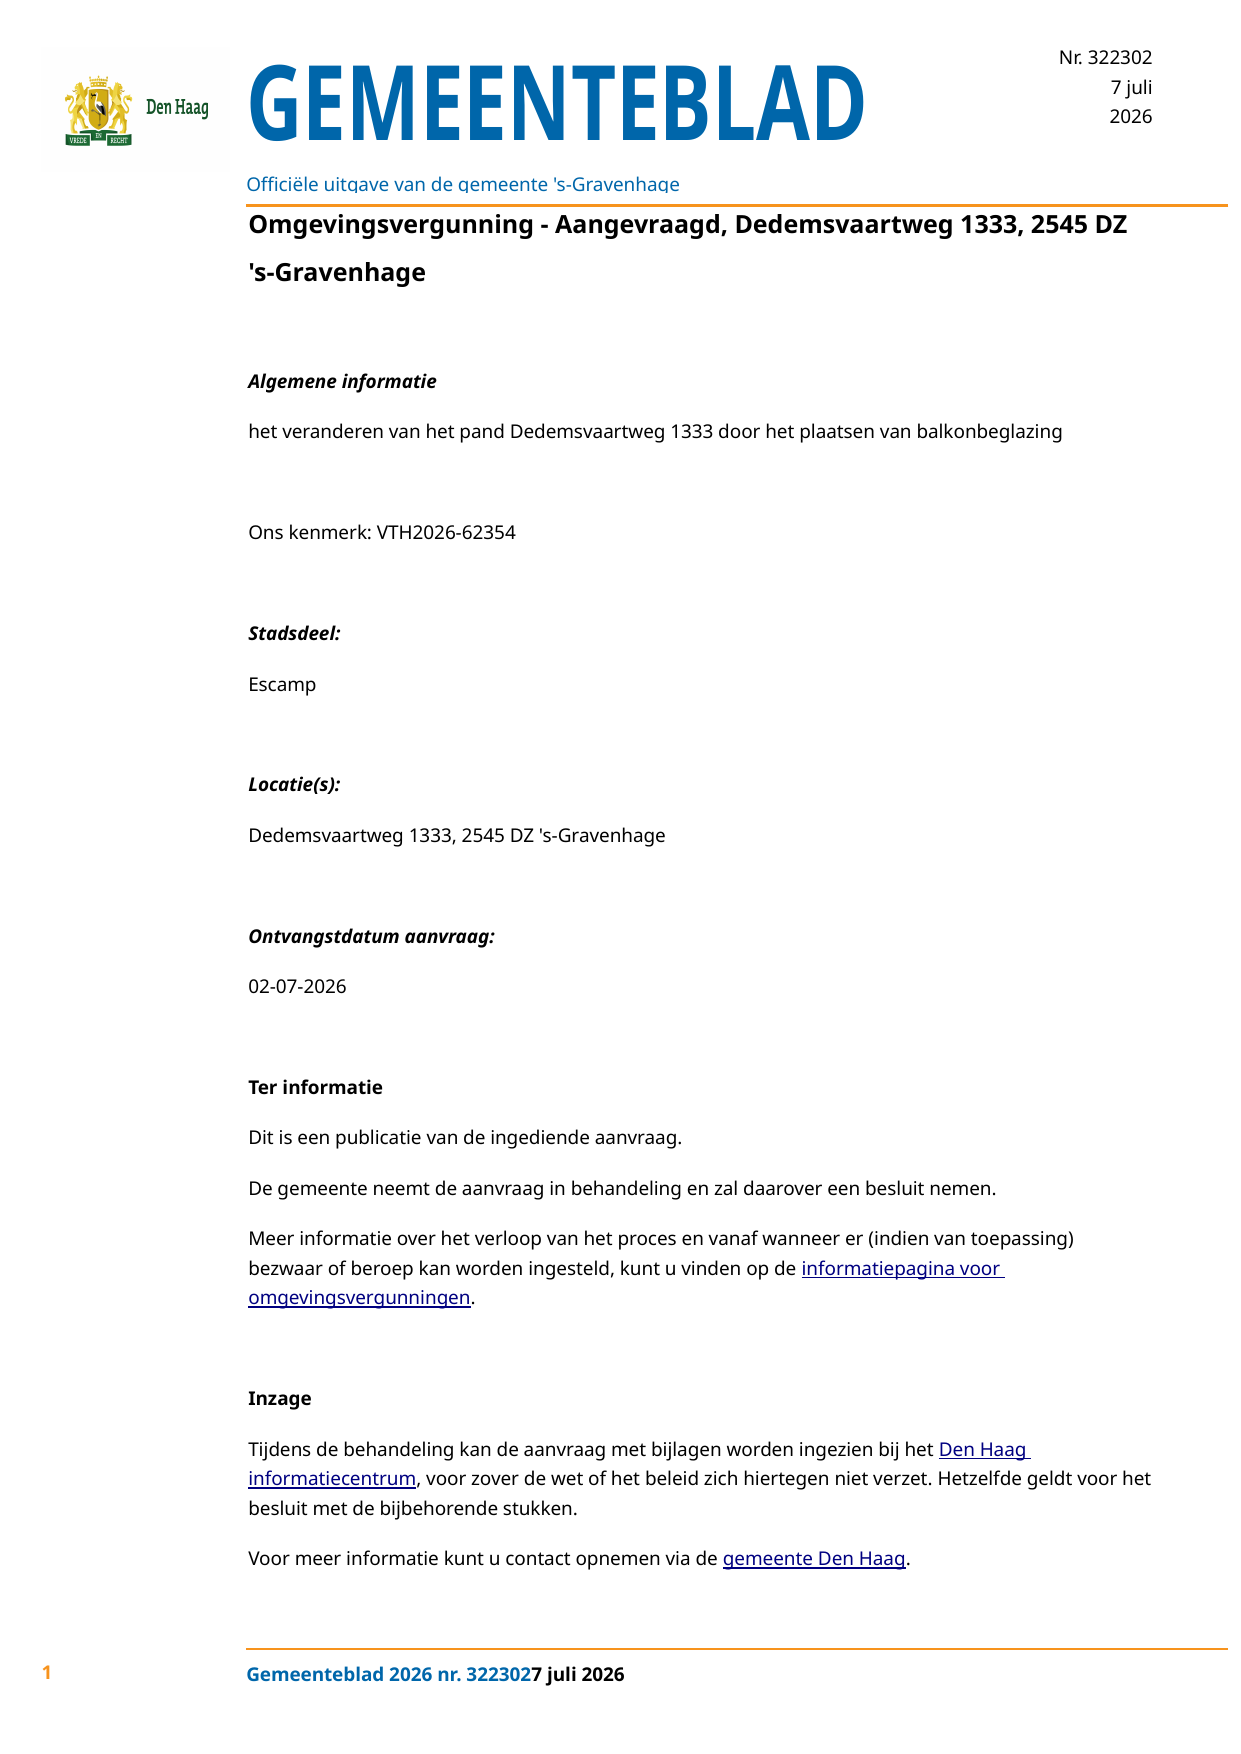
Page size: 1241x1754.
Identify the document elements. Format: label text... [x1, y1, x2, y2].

text Ter informatie [248, 1074, 1152, 1100]
text Voor meer informatie kunt u contact opnemen via de gemeente Den Haag. [248, 1545, 1152, 1571]
text Omgevingsvergunning - Aangevraagd, Dedemsvaartweg 1333, 2545 DZ 's-Gravenhage [248, 207, 1152, 288]
text Stadsdeel: [248, 620, 1152, 646]
text het veranderen van het pand Dedemsvaartweg 1333 door het plaatsen van balkonbeglazing [248, 419, 1152, 444]
text Escamp [248, 671, 1152, 697]
text Inzage [248, 1385, 1152, 1411]
text 02-07-2026 [248, 973, 1152, 999]
text Meer informatie over het verloop van het proces en vanaf wanneer er (indien van toepassing) bezwaar of beroep kan worden ingesteld, kunt u vinden op de informatiepagina voor omgevingsvergunningen. [248, 1225, 1152, 1310]
picture [41, 47, 231, 172]
text Dedemsvaartweg 1333, 2545 DZ 's-Gravenhage [248, 822, 1152, 848]
text Locatie(s): [248, 772, 1152, 797]
text Algemene informatie [248, 368, 1152, 394]
text De gemeente neemt de aanvraag in behandeling en zal daarover een besluit nemen. [248, 1175, 1152, 1201]
text Ons kenmerk: VTH2026-62354 [248, 519, 1152, 545]
text Dit is een publicatie van de ingediende aanvraag. [248, 1124, 1152, 1150]
text Ontvangstdatum aanvraag: [248, 923, 1152, 949]
text Tijdens de behandeling kan de aanvraag met bijlagen worden ingezien bij het Den Haag informatiecentrum, voor zover de wet of het beleid zich hiertegen niet verzet. Hetzelfde geldt voor het besluit met de bijbehorende stukken. [248, 1436, 1152, 1521]
